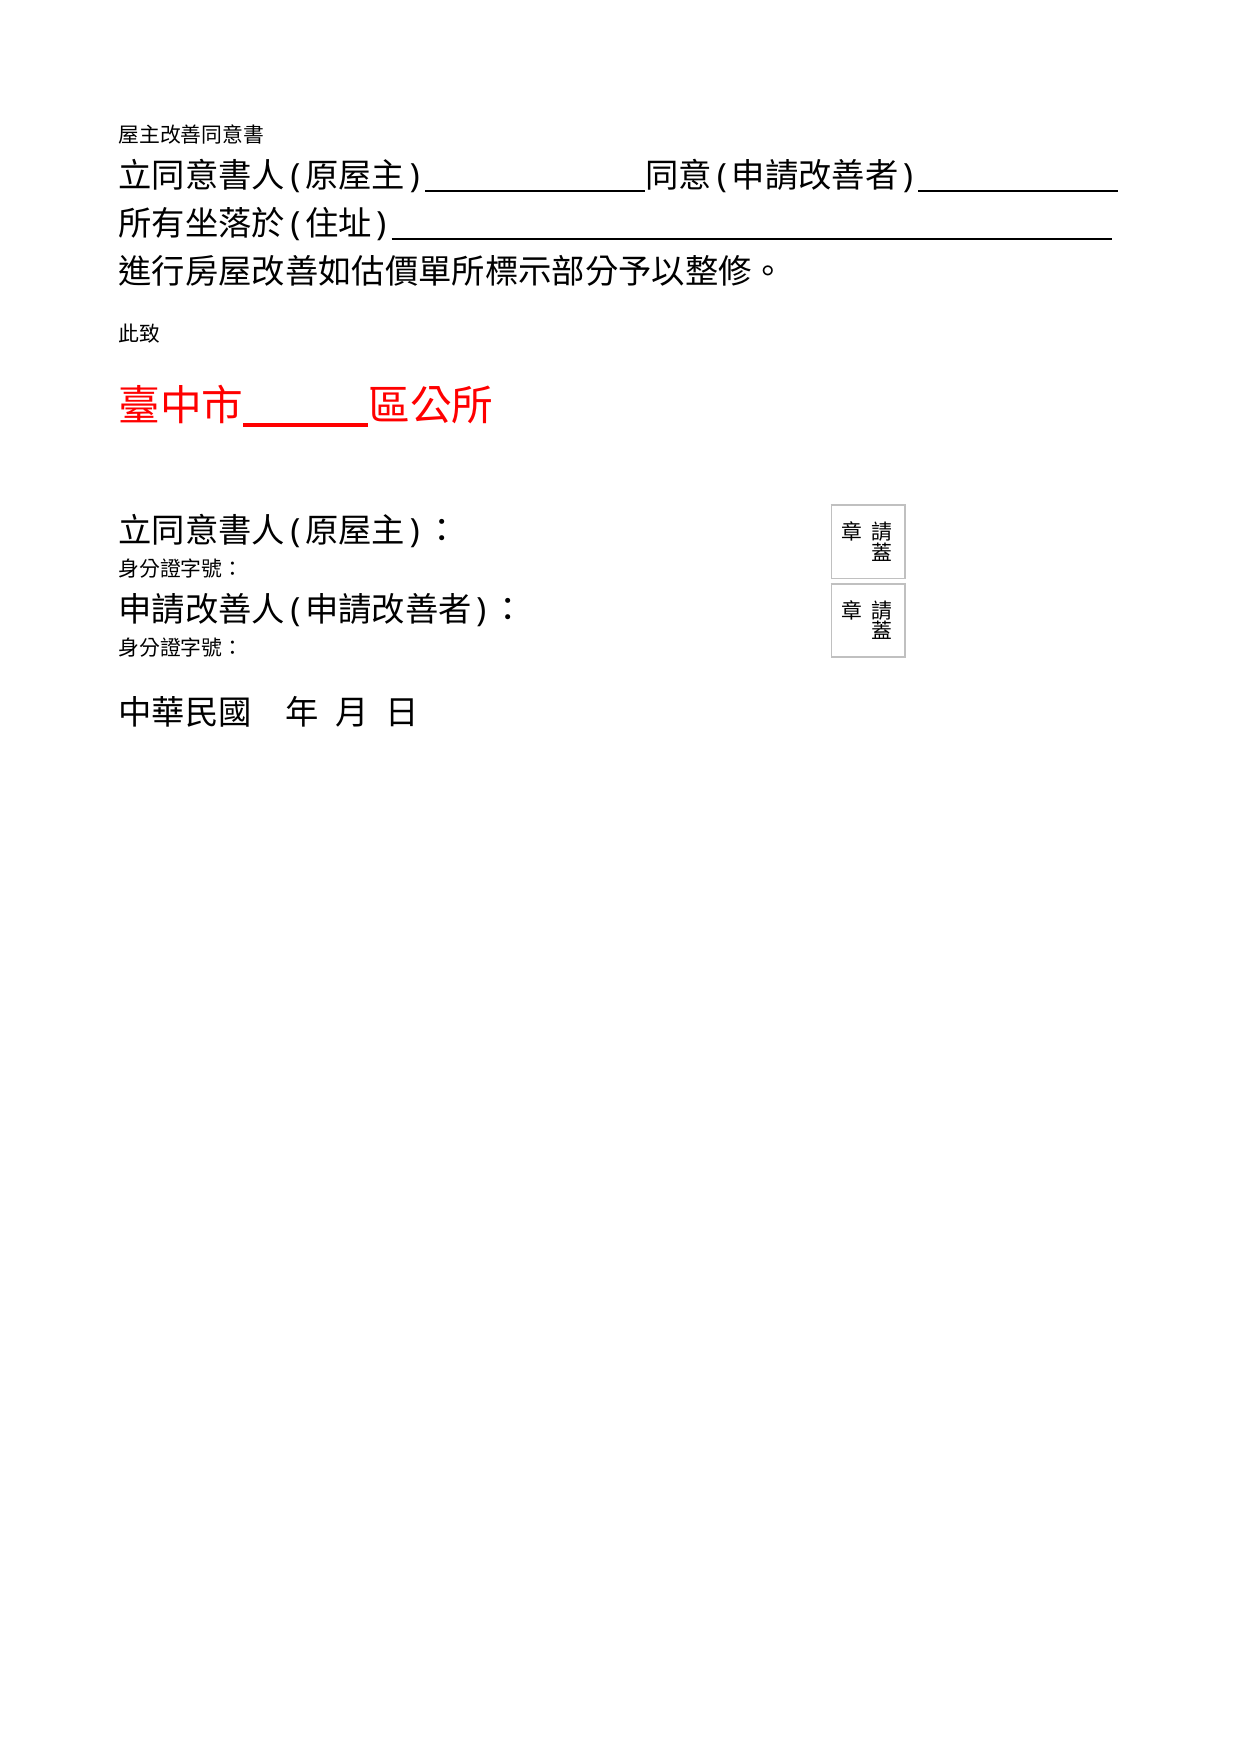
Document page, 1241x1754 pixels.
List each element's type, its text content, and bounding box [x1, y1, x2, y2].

text 此致 [118, 317, 1122, 348]
text 屋主改善同意書 [118, 118, 1122, 148]
text 臺中市 區公所 [118, 372, 1122, 432]
text 中華民國 年 月 日 [118, 686, 1122, 734]
text 立同意書人(原屋主) 同意(申請改善者) 所有坐落於(住址) 進行房屋改善如估價單所標示部分予以整修。 [118, 148, 1122, 293]
text 身分證字號： [118, 553, 1122, 583]
text [832, 585, 904, 656]
text 身分證字號： [118, 631, 1122, 662]
text 申請改善人(申請改善者)： [118, 583, 831, 631]
text 請蓋章 [840, 599, 897, 641]
text [906, 583, 1122, 631]
text [832, 506, 904, 578]
text 請蓋章 [840, 521, 897, 563]
text [906, 504, 1122, 553]
text 立同意書人(原屋主)： [118, 504, 831, 553]
